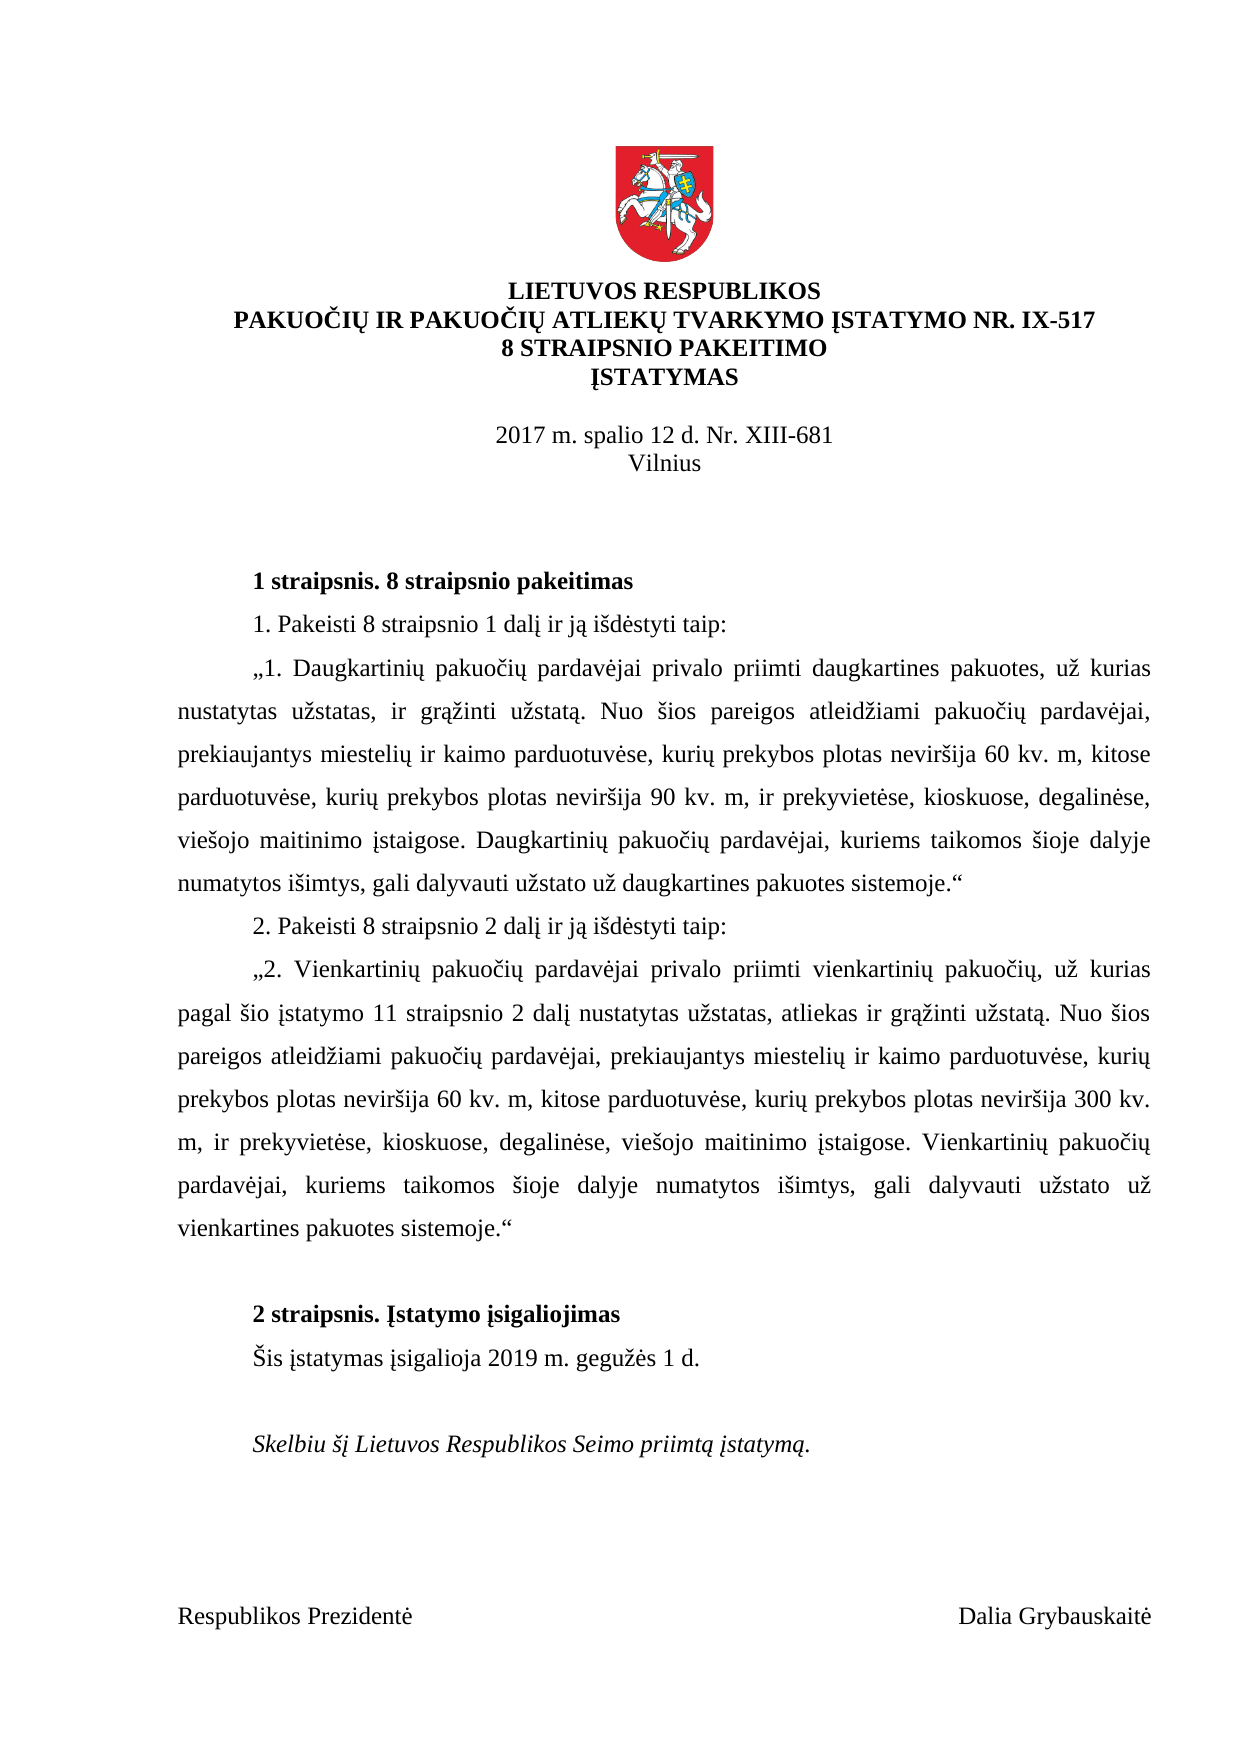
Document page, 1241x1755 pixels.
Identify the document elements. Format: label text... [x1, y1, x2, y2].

text Šis įstatymas įsigalioja 2019 m. gegužės 1 d. [177, 1343, 1152, 1371]
text 2. Pakeisti 8 straipsnio 2 dalį ir ją išdėstyti taip: [177, 911, 1152, 940]
text PAKUOČIŲ IR PAKUOČIŲ ATLIEKŲ TVARKYMO ĮSTATYMO NR. IX-517 8 STRAIPSNIO PAKEITIMO [177, 305, 1152, 362]
text 2017 m. spalio 12 d. Nr. XIII-681 [177, 420, 1152, 448]
text ĮSTATYMAS [177, 362, 1152, 391]
text 1. Pakeisti 8 straipsnio 1 dalį ir ją išdėstyti taip: [177, 609, 1152, 638]
text Respublikos Prezidentė Dalia Grybauskaitė [177, 1601, 1152, 1630]
text Vilnius [177, 448, 1152, 477]
text „1. Daugkartinių pakuočių pardavėjai privalo priimti daugkartines pakuotes, už kurias nustatytas užstatas, ir grąžinti užstatą. Nuo šios pareigos atleidžiami pakuočių pardavėjai, prekiaujantys miestelių ir kaimo parduotuvėse, kurių prekybos plotas neviršija 60 kv. m, kitose parduotuvėse, kurių prekybos plotas neviršija 90 kv. m, ir prekyvietėse, kioskuose, degalinėse, viešojo maitinimo įstaigose. Daugkartinių pakuočių pardavėjai, kuriems taikomos šioje dalyje numatytos išimtys, gali dalyvauti užstato už daugkartines pakuotes sistemoje.“ [177, 653, 1152, 897]
text LIETUVOS RESPUBLIKOS [177, 276, 1152, 305]
text 2 straipsnis. Įstatymo įsigaliojimas [177, 1299, 1152, 1328]
text „2. Vienkartinių pakuočių pardavėjai privalo priimti vienkartinių pakuočių, už kurias pagal šio įstatymo 11 straipsnio 2 dalį nustatytas užstatas, atliekas ir grąžinti užstatą. Nuo šios pareigos atleidžiami pakuočių pardavėjai, prekiaujantys miestelių ir kaimo parduotuvėse, kurių prekybos plotas neviršija 60 kv. m, kitose parduotuvėse, kurių prekybos plotas neviršija 300 kv. m, ir prekyvietėse, kioskuose, degalinėse, viešojo maitinimo įstaigose. Vienkartinių pakuočių pardavėjai, kuriems taikomos šioje dalyje numatytos išimtys, gali dalyvauti užstato už vienkartines pakuotes sistemoje.“ [177, 954, 1152, 1242]
text Skelbiu šį Lietuvos Respublikos Seimo priimtą įstatymą. [177, 1429, 1152, 1458]
text 1 straipsnis. 8 straipsnio pakeitimas [177, 566, 1152, 595]
